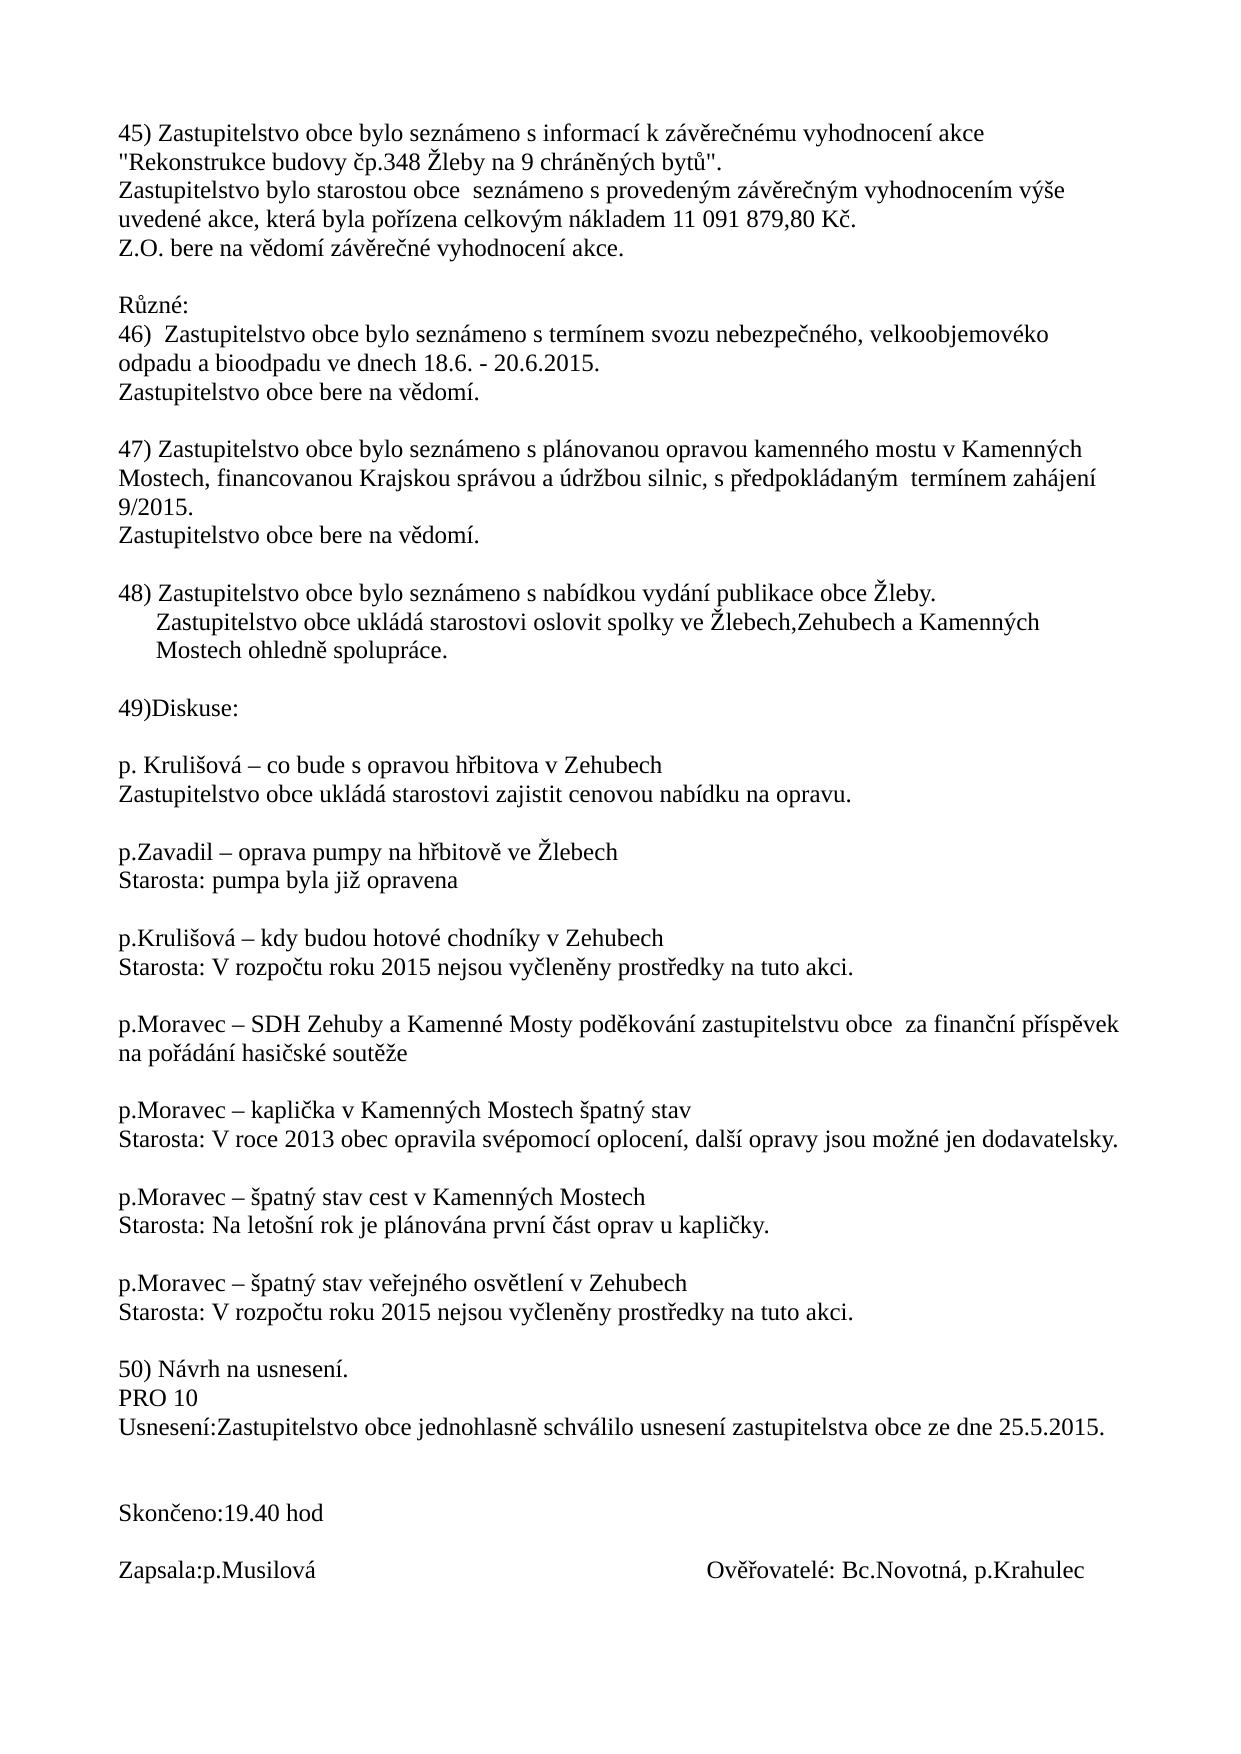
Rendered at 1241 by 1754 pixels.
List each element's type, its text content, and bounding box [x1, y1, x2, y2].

text p.Moravec – SDH Zehuby a Kamenné Mosty poděkování zastupitelstvu obce za finanční příspěvek na pořádání hasičské soutěže [118, 1009, 1122, 1067]
text 46) Zastupitelstvo obce bylo seznámeno s termínem svozu nebezpečného, velkoobjemovéko odpadu a bioodpadu ve dnech 18.6. - 20.6.2015. [118, 319, 1122, 377]
text p.Zavadil – oprava pumpy na hřbitově ve Žlebech [118, 837, 1122, 866]
text Různé: [118, 291, 1122, 319]
text Skončeno:19.40 hod [118, 1498, 1122, 1527]
text Zapsala:p.Musilová Ověřovatelé: Bc.Novotná, p.Krahulec [118, 1556, 1122, 1584]
text Zastupitelstvo obce ukládá starostovi zajistit cenovou nabídku na opravu. [118, 779, 1122, 808]
text Starosta: Na letošní rok je plánována první část oprav u kapličky. [118, 1211, 1122, 1239]
text p.Moravec – kaplička v Kamenných Mostech špatný stav [118, 1096, 1122, 1124]
text p.Krulišová – kdy budou hotové chodníky v Zehubech [118, 923, 1122, 952]
text 50) Návrh na usnesení. [118, 1354, 1122, 1383]
text p.Moravec – špatný stav veřejného osvětlení v Zehubech [118, 1268, 1122, 1297]
text p. Krulišová – co bude s opravou hřbitova v Zehubech [118, 751, 1122, 779]
text Usnesení:Zastupitelstvo obce jednohlasně schválilo usnesení zastupitelstva obce ze dne 25.5.2015. [118, 1412, 1122, 1441]
text Z.O. bere na vědomí závěrečné vyhodnocení akce. [118, 233, 1122, 262]
text Zastupitelstvo obce ukládá starostovi oslovit spolky ve Žlebech,Zehubech a Kamenných [118, 607, 1122, 636]
text p.Moravec – špatný stav cest v Kamenných Mostech [118, 1182, 1122, 1211]
text Starosta: V roce 2013 obec opravila svépomocí oplocení, další opravy jsou možné jen dodavatelsky. [118, 1124, 1122, 1153]
text PRO 10 [118, 1383, 1122, 1412]
text Zastupitelstvo bylo starostou obce seznámeno s provedeným závěrečným vyhodnocením výše uvedené akce, která byla pořízena celkovým nákladem 11 091 879,80 Kč. [118, 176, 1122, 233]
text Zastupitelstvo obce bere na vědomí. [118, 377, 1122, 406]
text 48) Zastupitelstvo obce bylo seznámeno s nabídkou vydání publikace obce Žleby. [118, 578, 1122, 607]
text 49)Diskuse: [118, 693, 1122, 722]
text Mostech ohledně spolupráce. [118, 636, 1122, 664]
text Starosta: V rozpočtu roku 2015 nejsou vyčleněny prostředky na tuto akci. [118, 952, 1122, 981]
text Zastupitelstvo obce bere na vědomí. [118, 521, 1122, 549]
text Starosta: V rozpočtu roku 2015 nejsou vyčleněny prostředky na tuto akci. [118, 1297, 1122, 1326]
text Starosta: pumpa byla již opravena [118, 866, 1122, 894]
text 45) Zastupitelstvo obce bylo seznámeno s informací k závěrečnému vyhodnocení akce "Rekonstrukce budovy čp.348 Žleby na 9 chráněných bytů". [118, 118, 1122, 176]
text 47) Zastupitelstvo obce bylo seznámeno s plánovanou opravou kamenného mostu v Kamenných Mostech, financovanou Krajskou správou a údržbou silnic, s předpokládaným termínem zahájení 9/2015. [118, 434, 1122, 521]
